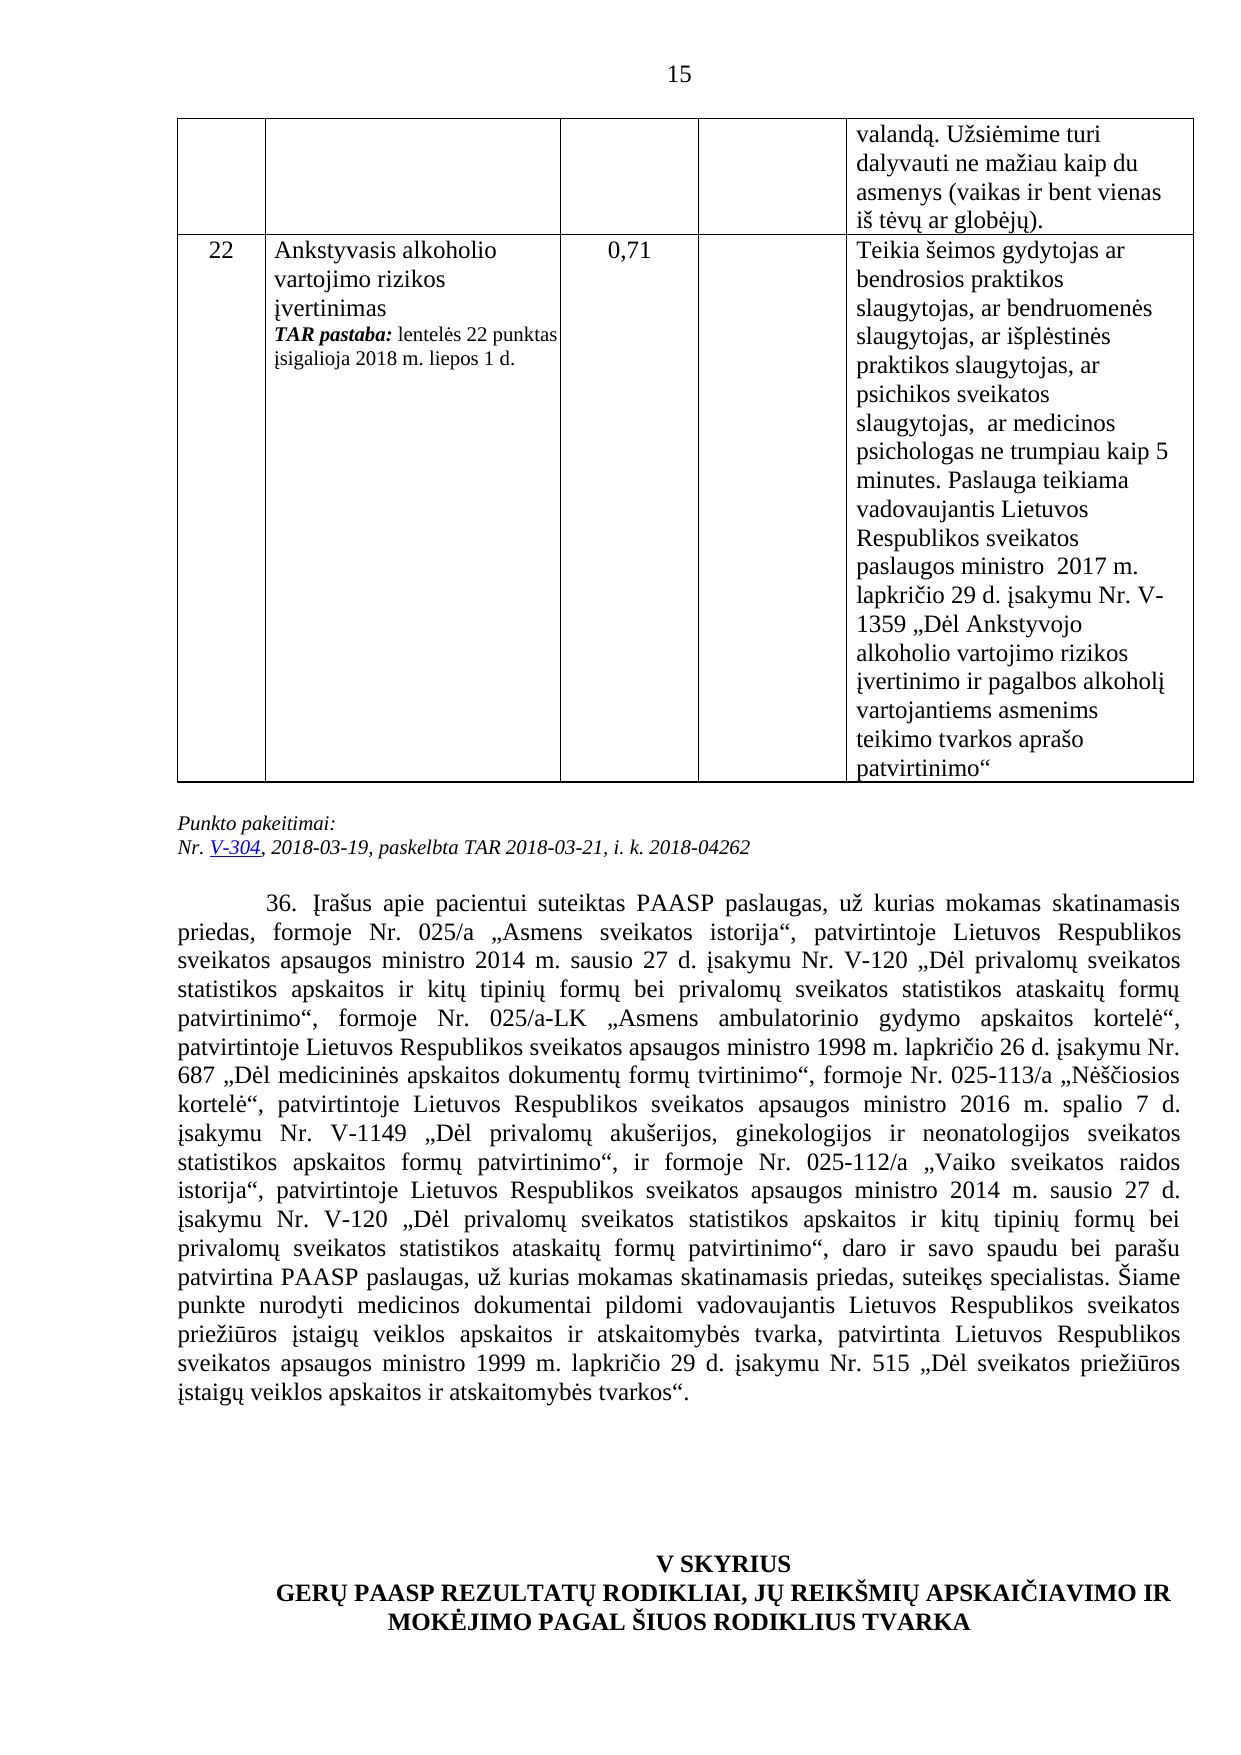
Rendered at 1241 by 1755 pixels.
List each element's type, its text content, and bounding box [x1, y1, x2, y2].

text 36. Įrašus apie pacientui suteiktas PAASP paslaugas, už kurias mokamas skatinamasis priedas, formoje Nr. 025/a „Asmens sveikatos istorija“, patvirtintoje Lietuvos Respublikos sveikatos apsaugos ministro 2014 m. sausio 27 d. įsakymu Nr. V-120 „Dėl privalomų sveikatos statistikos apskaitos ir kitų tipinių formų bei privalomų sveikatos statistikos ataskaitų formų patvirtinimo“, formoje Nr. 025/a-LK „Asmens ambulatorinio gydymo apskaitos kortelė“, patvirtintoje Lietuvos Respublikos sveikatos apsaugos ministro 1998 m. lapkričio 26 d. įsakymu Nr. 687 „Dėl medicininės apskaitos dokumentų formų tvirtinimo“, formoje Nr. 025-113/a „Nėščiosios kortelė“, patvirtintoje Lietuvos Respublikos sveikatos apsaugos ministro 2016 m. spalio 7 d. įsakymu Nr. V-1149 „Dėl privalomų akušerijos, ginekologijos ir neonatologijos sveikatos statistikos apskaitos formų patvirtinimo“, ir formoje Nr. 025-112/a „Vaiko sveikatos raidos istorija“, patvirtintoje Lietuvos Respublikos sveikatos apsaugos ministro 2014 m. sausio 27 d. įsakymu Nr. V-120 „Dėl privalomų sveikatos statistikos apskaitos ir kitų tipinių formų bei privalomų sveikatos statistikos ataskaitų formų patvirtinimo“, daro ir savo spaudu bei parašu patvirtina PAASP paslaugas, už kurias mokamas skatinamasis priedas, suteikęs specialistas. Šiame punkte nurodyti medicinos dokumentai pildomi vadovaujantis Lietuvos Respublikos sveikatos priežiūros įstaigų veiklos apskaitos ir atskaitomybės tvarka, patvirtinta Lietuvos Respublikos sveikatos apsaugos ministro 1999 m. lapkričio 29 d. įsakymu Nr. 515 „Dėl sveikatos priežiūros įstaigų veiklos apskaitos ir atskaitomybės tvarkos“. [177, 888, 1181, 1406]
text Punkto pakeitimai: [177, 811, 1181, 835]
table_cell [178, 119, 265, 234]
text V SKYRIUS [177, 1549, 1181, 1578]
table_cell [699, 235, 846, 781]
table_cell Ankstyvasis alkoholio vartojimo rizikos įvertinimas TAR pastaba: lentelės 22 punktas įsigalioja 2018 m. liepos 1 d. [266, 235, 560, 781]
text Nr. V-304, 2018-03-19, paskelbta TAR 2018-03-21, i. k. 2018-04262 [177, 835, 1181, 859]
table_cell [699, 119, 846, 234]
table_cell 0,71 [561, 235, 698, 781]
table_cell 22 [178, 235, 265, 781]
table_cell Teikia šeimos gydytojas ar bendrosios praktikos slaugytojas, ar bendruomenės slaugytojas, ar išplėstinės praktikos slaugytojas, ar psichikos sveikatos slaugytojas, ar medicinos psichologas ne trumpiau kaip 5 minutes. Paslauga teikiama vadovaujantis Lietuvos Respublikos sveikatos paslaugos ministro 2017 m. lapkričio 29 d. įsakymu Nr. V-1359 „Dėl Ankstyvojo alkoholio vartojimo rizikos įvertinimo ir pagalbos alkoholį vartojantiems asmenims teikimo tvarkos aprašo patvirtinimo“ [847, 235, 1193, 781]
text GERŲ PAASP REZULTATŲ RODIKLIAI, JŲ REIKŠMIŲ APSKAIČIAVIMO IR MOKĖJIMO PAGAL ŠIUOS RODIKLIUS TVARKA [177, 1578, 1181, 1636]
table_cell [561, 119, 698, 234]
table_cell [266, 119, 560, 234]
table_cell valandą. Užsiėmime turi dalyvauti ne mažiau kaip du asmenys (vaikas ir bent vienas iš tėvų ar globėjų). [847, 119, 1193, 234]
